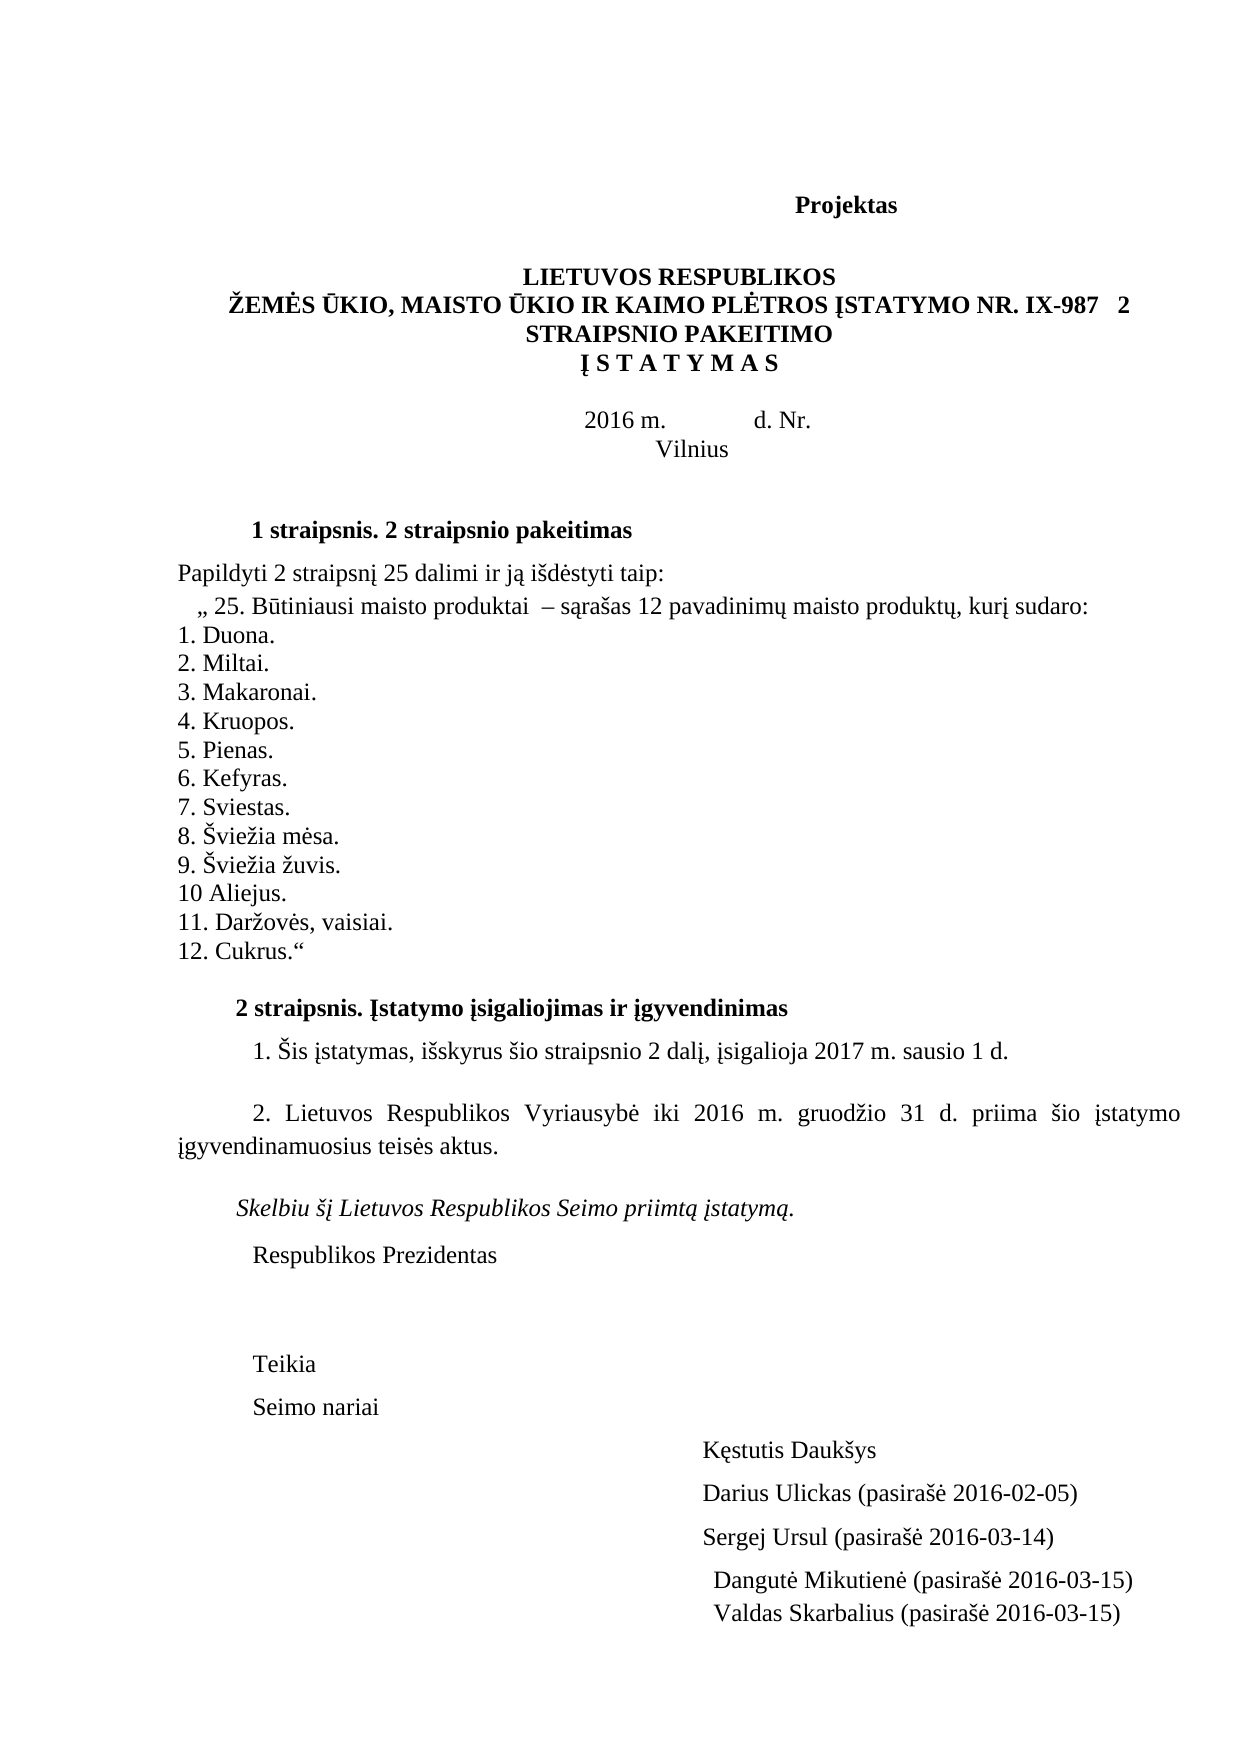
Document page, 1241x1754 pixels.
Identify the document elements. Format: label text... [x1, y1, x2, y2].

text 2 straipsnis. Įstatymo įsigaliojimas ir įgyvendinimas [177, 993, 1181, 1022]
text 8. Šviežia mėsa. [177, 821, 1181, 850]
text Darius Ulickas (pasirašė 2016-02-05) Sergej Ursul (pasirašė 2016-03-14) [627, 1478, 1181, 1550]
text Teikia [177, 1349, 1181, 1378]
text 7. Sviestas. [177, 792, 1181, 821]
text „ 25. Būtiniausi maisto produktai – sąrašas 12 pavadinimų maisto produktų, kurį sudaro: [177, 591, 1181, 620]
text Kęstutis Daukšys [627, 1435, 1181, 1464]
text Seimo nariai [177, 1392, 1181, 1421]
text 9. Šviežia žuvis. [177, 850, 1181, 878]
text 2016 m. d. Nr. [177, 406, 1181, 434]
text ŽEMĖS ŪKIO, MAISTO ŪKIO IR KAIMO PLĖTROS ĮSTATYMO NR. IX-987 2 STRAIPSNIO PAKEITIMO [177, 291, 1181, 348]
text Valdas Skarbalius (pasirašė 2016-03-15) [177, 1598, 1181, 1626]
text 10 Aliejus. [177, 878, 1181, 907]
text Papildyti 2 straipsnį 25 dalimi ir ją išdėstyti taip: [177, 558, 1181, 587]
text 5. Pienas. [177, 735, 1181, 763]
text 2. Miltai. [177, 648, 1181, 677]
text 12. Cukrus.“ [177, 936, 1181, 965]
text 3. Makaronai. [177, 677, 1181, 706]
text Respublikos Prezidentas [177, 1231, 1181, 1268]
text 1 straipsnis. 2 straipsnio pakeitimas [177, 515, 1181, 544]
text ĮSTATYMAS [177, 348, 1181, 377]
text 1. Duona. [177, 620, 1181, 648]
text Projektas [177, 190, 1181, 219]
text LIETUVOS RESPUBLIKOS [177, 262, 1181, 291]
text 4. Kruopos. [177, 706, 1181, 735]
text Dangutė Mikutienė (pasirašė 2016-03-15) [177, 1565, 1181, 1593]
text 1. Šis įstatymas, išskyrus šio straipsnio 2 dalį, įsigalioja 2017 m. sausio 1 d. [177, 1036, 1181, 1065]
text Vilnius [177, 434, 1181, 463]
text Skelbiu šį Lietuvos Respublikos Seimo priimtą įstatymą. [177, 1193, 1181, 1221]
text 2. Lietuvos Respublikos Vyriausybė iki 2016 m. gruodžio 31 d. priima šio įstatymo įgyvendinamuosius teisės aktus. [177, 1098, 1181, 1159]
text 11. Daržovės, vaisiai. [177, 907, 1181, 936]
text 6. Kefyras. [177, 763, 1181, 792]
